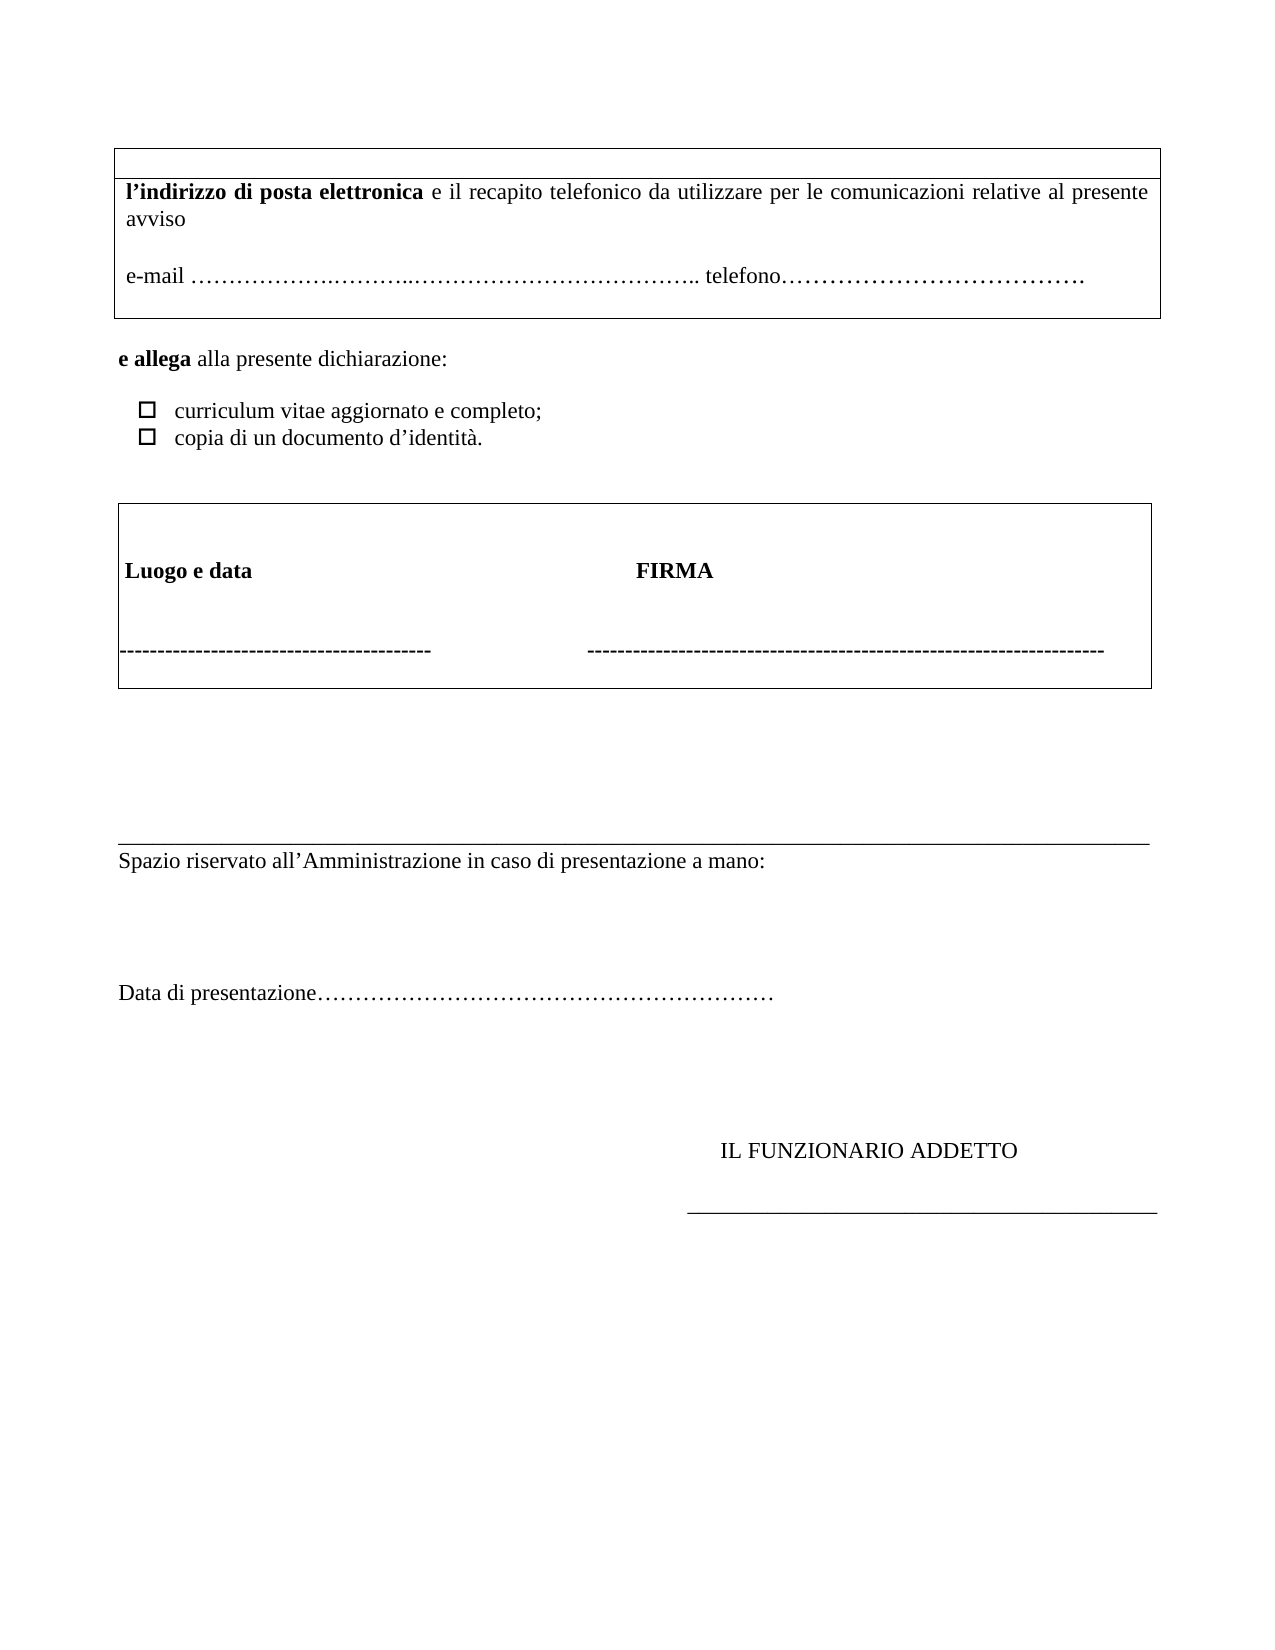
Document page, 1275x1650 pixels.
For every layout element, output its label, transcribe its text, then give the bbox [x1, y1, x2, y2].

text _________________________________________ [118, 1190, 1157, 1217]
table_cell l’indirizzo di posta elettronica e il recapito telefonico da utilizzare per le comunicazioni relative al presente avviso e-mail ……………….………..……………………………….. telefono………………………………. [115, 179, 1160, 317]
list copia di un documento d’identità. [137, 424, 1184, 450]
text __________________________________________________________________________________________ [118, 821, 1157, 848]
text ----------------------------------------- -------------------------------------------------------------------- [119, 635, 1151, 662]
table_header [115, 149, 1160, 177]
text Spazio riservato all’Amministrazione in caso di presentazione a mano: [118, 848, 1157, 874]
table_cell [73, 178, 114, 317]
text Data di presentazione…………………………………………………… [118, 979, 1157, 1006]
text e allega alla presente dichiarazione: [118, 345, 1184, 371]
text IL FUNZIONARIO ADDETTO [118, 1137, 1157, 1164]
table_header [73, 148, 114, 177]
list curriculum vitae aggiornato e completo; [137, 397, 1184, 424]
text Luogo e data FIRMA [119, 556, 1151, 583]
